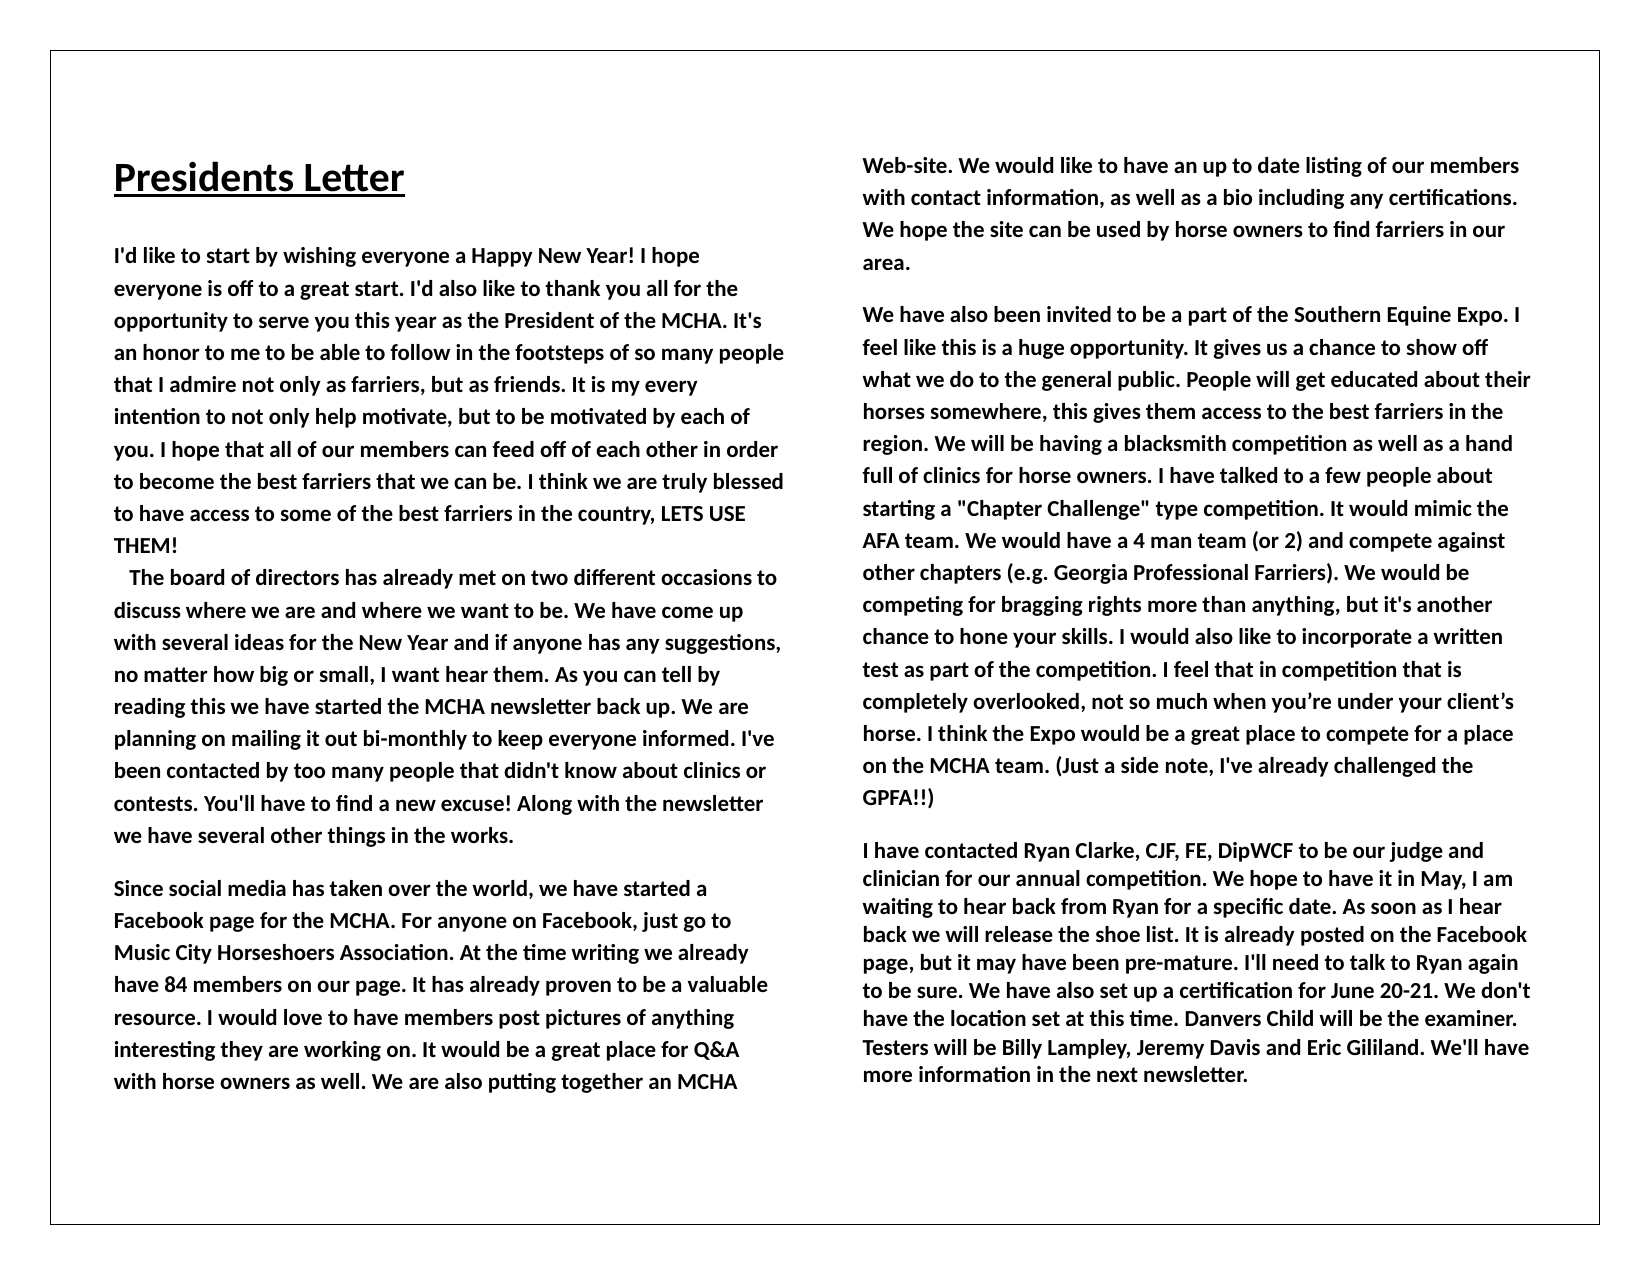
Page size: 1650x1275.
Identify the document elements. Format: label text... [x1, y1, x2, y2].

text We have also been invited to be a part of the Southern Equine Expo. I feel like this is a huge opportunity. It gives us a chance to show off what we do to the general public. People will get educated about their horses somewhere, this gives them access to the best farriers in the region. We will be having a blacksmith competition as well as a hand full of clinics for horse owners. I have talked to a few people about starting a "Chapter Challenge" type competition. It would mimic the AFA team. We would have a 4 man team (or 2) and compete against other chapters (e.g. Georgia Professional Farriers). We would be competing for bragging rights more than anything, but it's another chance to hone your skills. I would also like to incorporate a written test as part of the competition. I feel that in competition that is completely overlooked, not so much when you’re under your client’s horse. I think the Expo would be a great place to compete for a place on the MCHA team. (Just a side note, I've already challenged the GPFA!!) [862, 301, 1536, 811]
text Presidents Letter [113, 151, 787, 202]
text I'd like to start by wishing everyone a Happy New Year! I hope everyone is off to a great start. I'd also like to thank you all for the opportunity to serve you this year as the President of the MCHA. It's an honor to me to be able to follow in the footsteps of so many people that I admire not only as farriers, but as friends. It is my every intention to not only help motivate, but to be motivated by each of you. I hope that all of our members can feed off of each other in order to become the best farriers that we can be. I think we are truly blessed to have access to some of the best farriers in the country, LETS USE THEM! [113, 242, 787, 559]
text Web-site. We would like to have an up to date listing of our members with contact information, as well as a bio including any certifications. We hope the site can be used by horse owners to find farriers in our area. [862, 151, 1536, 276]
text I have contacted Ryan Clarke, CJF, FE, DipWCF to be our judge and clinician for our annual competition. We hope to have it in May, I am waiting to hear back from Ryan for a specific date. As soon as I hear back we will release the shoe list. It is already posted on the Facebook page, but it may have been pre-mature. I'll need to talk to Ryan again to be sure. We have also set up a certification for June 20-21. We don't have the location set at this time. Danvers Child will be the examiner. Testers will be Billy Lampley, Jeremy Davis and Eric Gililand. We'll have more information in the next newsletter. [862, 836, 1536, 1089]
text Since social media has taken over the world, we have started a Facebook page for the MCHA. For anyone on Facebook, just go to Music City Horseshoers Association. At the time writing we already have 84 members on our page. It has already proven to be a valuable resource. I would love to have members post pictures of anything interesting they are working on. It would be a great place for Q&A with horse owners as well. We are also putting together an MCHA [113, 874, 787, 1095]
text The board of directors has already met on two different occasions to discuss where we are and where we want to be. We have come up with several ideas for the New Year and if anyone has any suggestions, no matter how big or small, I want hear them. As you can tell by reading this we have started the MCHA newsletter back up. We are planning on mailing it out bi-monthly to keep everyone informed. I've been contacted by too many people that didn't know about clinics or contests. You'll have to find a new excuse! Along with the newsletter we have several other things in the works. [113, 563, 787, 849]
